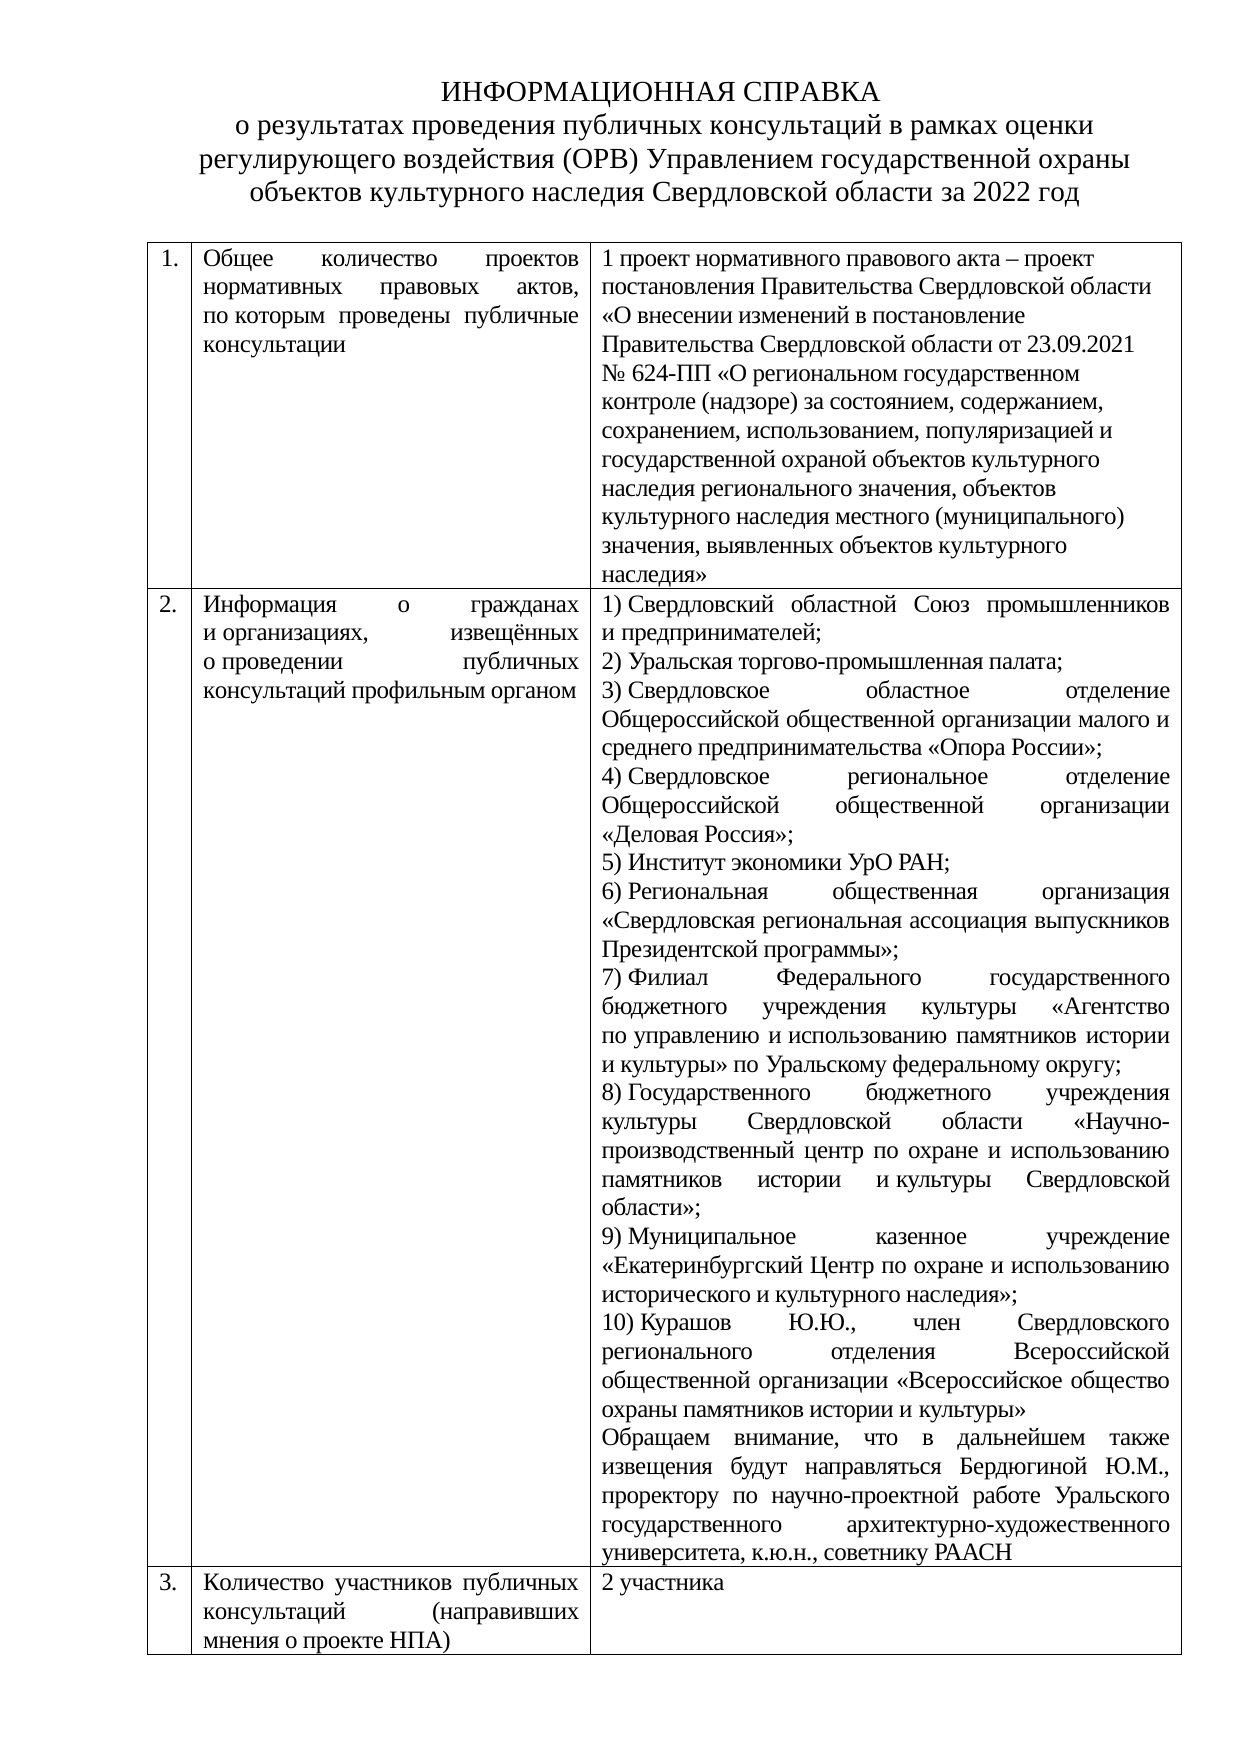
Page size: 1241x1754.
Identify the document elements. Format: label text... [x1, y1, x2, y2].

table_cell [148, 1567, 191, 1653]
table_header 1 проект нормативного правового акта – проект постановления Правительства Свердловской области «О внесении изменений в постановление Правительства Свердловской области от 23.09.2021 № 624-ПП «О региональном государственном контроле (надзоре) за состоянием, содержанием, сохранением, использованием, популяризацией и государственной охраной объектов культурного наследия регионального значения, объектов культурного наследия местного (муниципального) значения, выявленных объектов культурного наследия» [591, 243, 1181, 588]
table_cell Количество участников публичных консультаций (направивших мнения о проекте НПА) [192, 1567, 590, 1653]
table_header Общее количество проектов нормативных правовых актов, по которым проведены публичные консультации [192, 243, 590, 588]
table_header [148, 243, 191, 588]
table_cell [148, 589, 191, 1566]
table_cell 2 участника [591, 1567, 1181, 1653]
table_cell Свердловский областной Союз промышленников и предпринимателей; Уральская торгово-промышленная палата; Свердловское областное отделение Общероссийской общественной организации малого и среднего предпринимательства «Опора России»; Свердловское региональное отделение Общероссийской общественной организации «Деловая Россия»; Институт экономики УрО РАН; Региональная общественная организация «Свердловская региональная ассоциация выпускников Президентской программы»; Филиал Федерального государственного бюджетного учреждения культуры «Агентство по управлению и использованию памятников истории и культуры» по Уральскому федеральному округу; Государственного бюджетного учреждения культуры Свердловской области «Научно-производственный центр по охране и использованию памятников истории и культуры Свердловской области»; Муниципальное казенное учреждение «Екатеринбургский Центр по охране и использованию исторического и культурного наследия»; Курашов Ю.Ю., член Свердловского регионального отделения Всероссийской общественной организации «Всероссийское общество охраны памятников истории и культуры» Обращаем внимание, что в дальнейшем также извещения будут направляться Бердюгиной Ю.М., проректору по научно-проектной работе Уральского государственного архитектурно-художественного университета, к.ю.н., советнику РААСН [591, 589, 1181, 1566]
text ИНФОРМАЦИОННАЯ СПРАВКА о результатах проведения публичных консультаций в рамках оценки регулирующего воздействия (ОРВ) Управлением государственной охраны объектов культурного наследия Свердловской области за 2022 год [148, 74, 1181, 208]
table_cell Информация о гражданах и организациях, извещённых о проведении публичных консультаций профильным органом [192, 589, 590, 1566]
